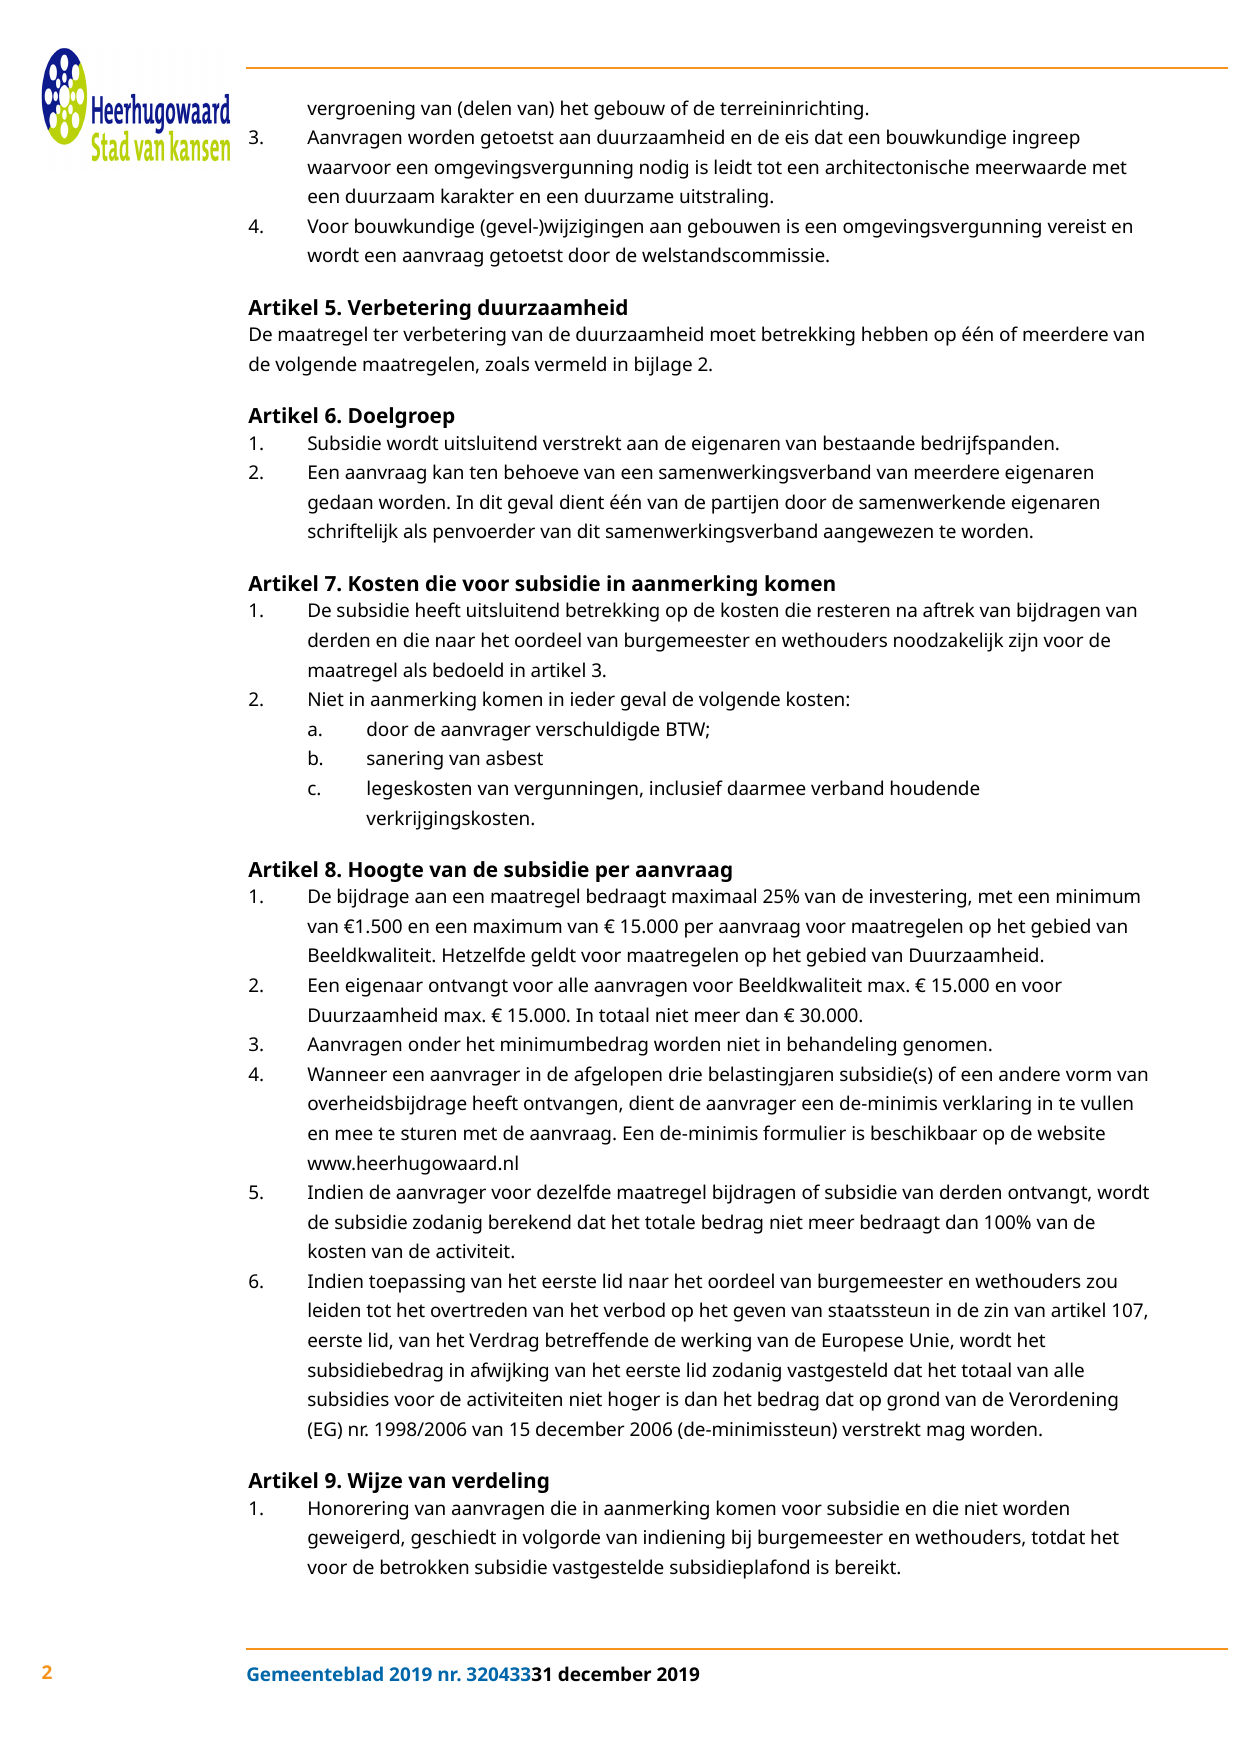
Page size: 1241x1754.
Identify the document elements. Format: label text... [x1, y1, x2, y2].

list Voor bouwkundige (gevel-)wijzigingen aan gebouwen is een omgevingsvergunning vereist en wordt een aanvraag getoetst door de welstandscommissie. [248, 213, 1152, 268]
list Wanneer een aanvrager in de afgelopen drie belastingjaren subsidie(s) of een andere vorm van overheidsbijdrage heeft ontvangen, dient de aanvrager een de-minimis verklaring in te vullen en mee te sturen met de aanvraag. Een de-minimis formulier is beschikbaar op de website www.heerhugowaard.nl [248, 1061, 1152, 1176]
list door de aanvrager verschuldigde BTW; [307, 716, 1152, 742]
text Artikel 8. Hoogte van de subsidie per aanvraag [248, 855, 1152, 883]
list legeskosten van vergunningen, inclusief daarmee verband houdende verkrijgingskosten. [307, 775, 1152, 830]
list Aanvragen worden getoetst aan duurzaamheid en de eis dat een bouwkundige ingreep waarvoor een omgevingsvergunning nodig is leidt tot een architectonische meerwaarde met een duurzaam karakter en een duurzame uitstraling. [248, 124, 1152, 209]
text Artikel 7. Kosten die voor subsidie in aanmerking komen [248, 569, 1152, 598]
list Niet in aanmerking komen in ieder geval de volgende kosten: [248, 686, 1152, 712]
list Subsidie wordt uitsluitend verstrekt aan de eigenaren van bestaande bedrijfspanden. [248, 430, 1152, 456]
text De maatregel ter verbetering van de duurzaamheid moet betrekking hebben op één of meerdere van de volgende maatregelen, zoals vermeld in bijlage 2. [248, 322, 1152, 377]
list vergroening van (delen van) het gebouw of de terreininrichting. [248, 95, 1152, 121]
list Indien toepassing van het eerste lid naar het oordeel van burgemeester en wethouders zou leiden tot het overtreden van het verbod op het geven van staatssteun in de zin van artikel 107, eerste lid, van het Verdrag betreffende de werking van de Europese Unie, wordt het subsidiebedrag in afwijking van het eerste lid zodanig vastgesteld dat het totaal van alle subsidies voor de activiteiten niet hoger is dan het bedrag dat op grond van de Verordening (EG) nr. 1998/2006 van 15 december 2006 (de-minimissteun) verstrekt mag worden. [248, 1268, 1152, 1442]
text Artikel 5. Verbetering duurzaamheid [248, 293, 1152, 322]
text Artikel 9. Wijze van verdeling [248, 1466, 1152, 1495]
list Honorering van aanvragen die in aanmerking komen voor subsidie en die niet worden geweigerd, geschiedt in volgorde van indiening bij burgemeester en wethouders, totdat het voor de betrokken subsidie vastgestelde subsidieplafond is bereikt. [248, 1495, 1152, 1580]
list Een eigenaar ontvangt voor alle aanvragen voor Beeldkwaliteit max. € 15.000 en voor Duurzaamheid max. € 15.000. In totaal niet meer dan € 30.000. [248, 972, 1152, 1028]
list De subsidie heeft uitsluitend betrekking op de kosten die resteren na aftrek van bijdragen van derden en die naar het oordeel van burgemeester en wethouders noodzakelijk zijn voor de maatregel als bedoeld in artikel 3. [248, 598, 1152, 682]
picture [41, 47, 231, 172]
list Indien de aanvrager voor dezelfde maatregel bijdragen of subsidie van derden ontvangt, wordt de subsidie zodanig berekend dat het totale bedrag niet meer bedraagt dan 100% van de kosten van de activiteit. [248, 1179, 1152, 1264]
text Artikel 6. Doelgroep [248, 402, 1152, 430]
list Een aanvraag kan ten behoeve van een samenwerkingsverband van meerdere eigenaren gedaan worden. In dit geval dient één van de partijen door de samenwerkende eigenaren schriftelijk als penvoerder van dit samenwerkingsverband aangewezen te worden. [248, 459, 1152, 544]
list De bijdrage aan een maatregel bedraagt maximaal 25% van de investering, met een minimum van €1.500 en een maximum van € 15.000 per aanvraag voor maatregelen op het gebied van Beeldkwaliteit. Hetzelfde geldt voor maatregelen op het gebied van Duurzaamheid. [248, 883, 1152, 968]
list sanering van asbest [307, 746, 1152, 771]
list Aanvragen onder het minimumbedrag worden niet in behandeling genomen. [248, 1031, 1152, 1057]
